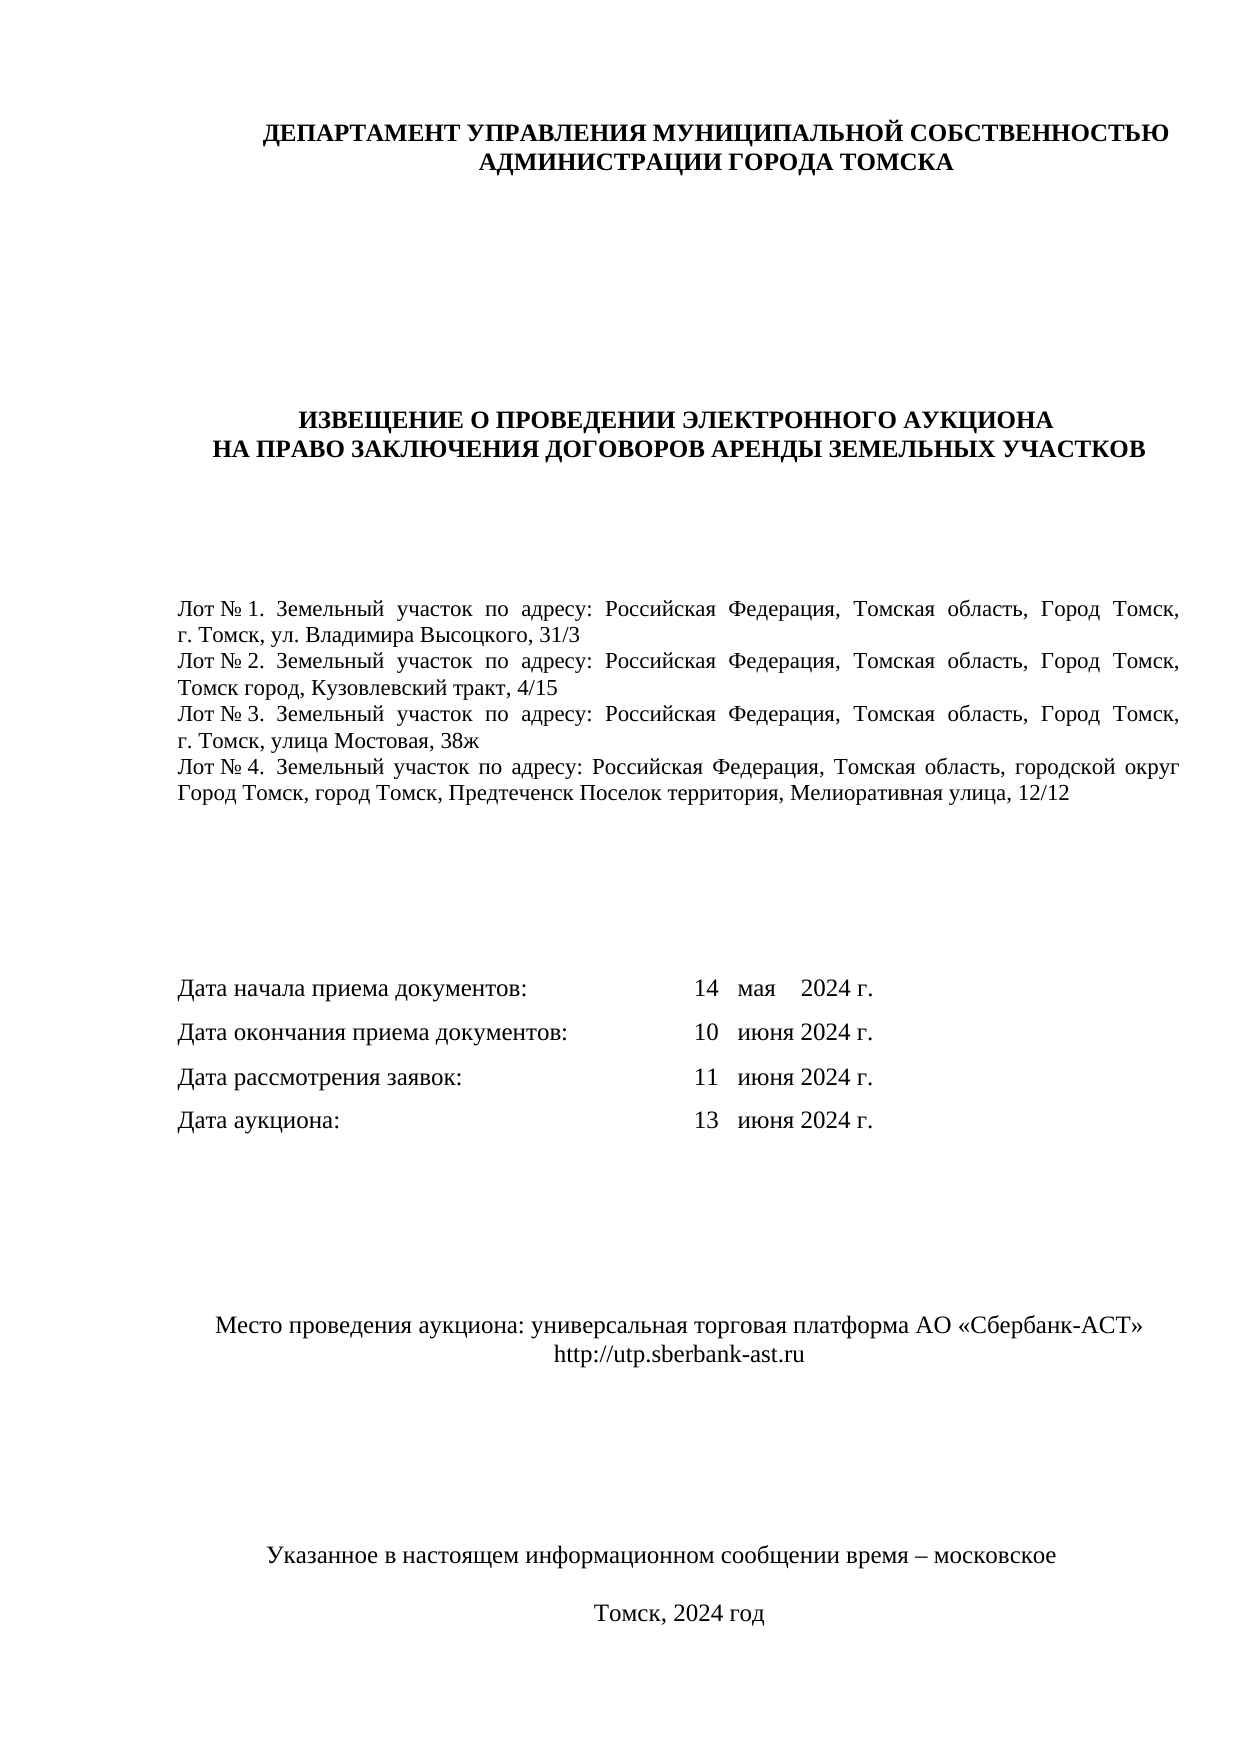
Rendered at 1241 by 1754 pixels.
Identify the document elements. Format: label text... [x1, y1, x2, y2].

text Дата рассмотрения заявок: 11 июня 2024 г. [177, 1062, 1175, 1090]
text Лот № 1. Земельный участок по адресу: Российская Федерация, Томская область, Город Томск, г. Томск, ул. Владимира Высоцкого, 31/3 [177, 595, 1181, 648]
text Лот № 4. Земельный участок по адресу: Российская Федерация, Томская область, городской округ Город Томск, город Томск, Предтеченск Поселок территория, Мелиоративная улица, 12/12 [177, 753, 1181, 806]
text ДЕПАРТАМЕНТ УПРАВЛЕНИЯ МУНИЦИПАЛЬНОЙ СОБСТВЕННОСТЬЮ [177, 118, 1181, 147]
text Лот № 3. Земельный участок по адресу: Российская Федерация, Томская область, Город Томск, г. Томск, улица Мостовая, 38ж [177, 700, 1181, 753]
text АДМИНИСТРАЦИИ ГОРОДА ТОМСКА [177, 147, 1181, 176]
text ИЗВЕЩЕНИЕ О ПРОВЕДЕНИИ ЭЛЕКТРОННОГО АУКЦИОНА [177, 406, 1181, 434]
text Дата аукциона: 13 июня 2024 г. [177, 1106, 1175, 1134]
text Место проведения аукциона: универсальная торговая платформа АО «Сбербанк-АСТ» http://utp.sberbank-ast.ru [177, 1311, 1181, 1368]
text Дата начала приема документов: 14 мая 2024 г. [177, 973, 1175, 1002]
text Томск, 2024 год [177, 1598, 1181, 1627]
text Лот № 2. Земельный участок по адресу: Российская Федерация, Томская область, Город Томск, Томск город, Кузовлевский тракт, 4/15 [177, 648, 1181, 700]
text Дата окончания приема документов: 10 июня 2024 г. [177, 1017, 1175, 1046]
text Указанное в настоящем информационном сообщении время – московское [177, 1541, 1181, 1569]
text НА ПРАВО ЗАКЛЮЧЕНИЯ ДОГОВОРОВ АРЕНДЫ ЗЕМЕЛЬНЫХ УЧАСТКОВ [177, 434, 1181, 463]
